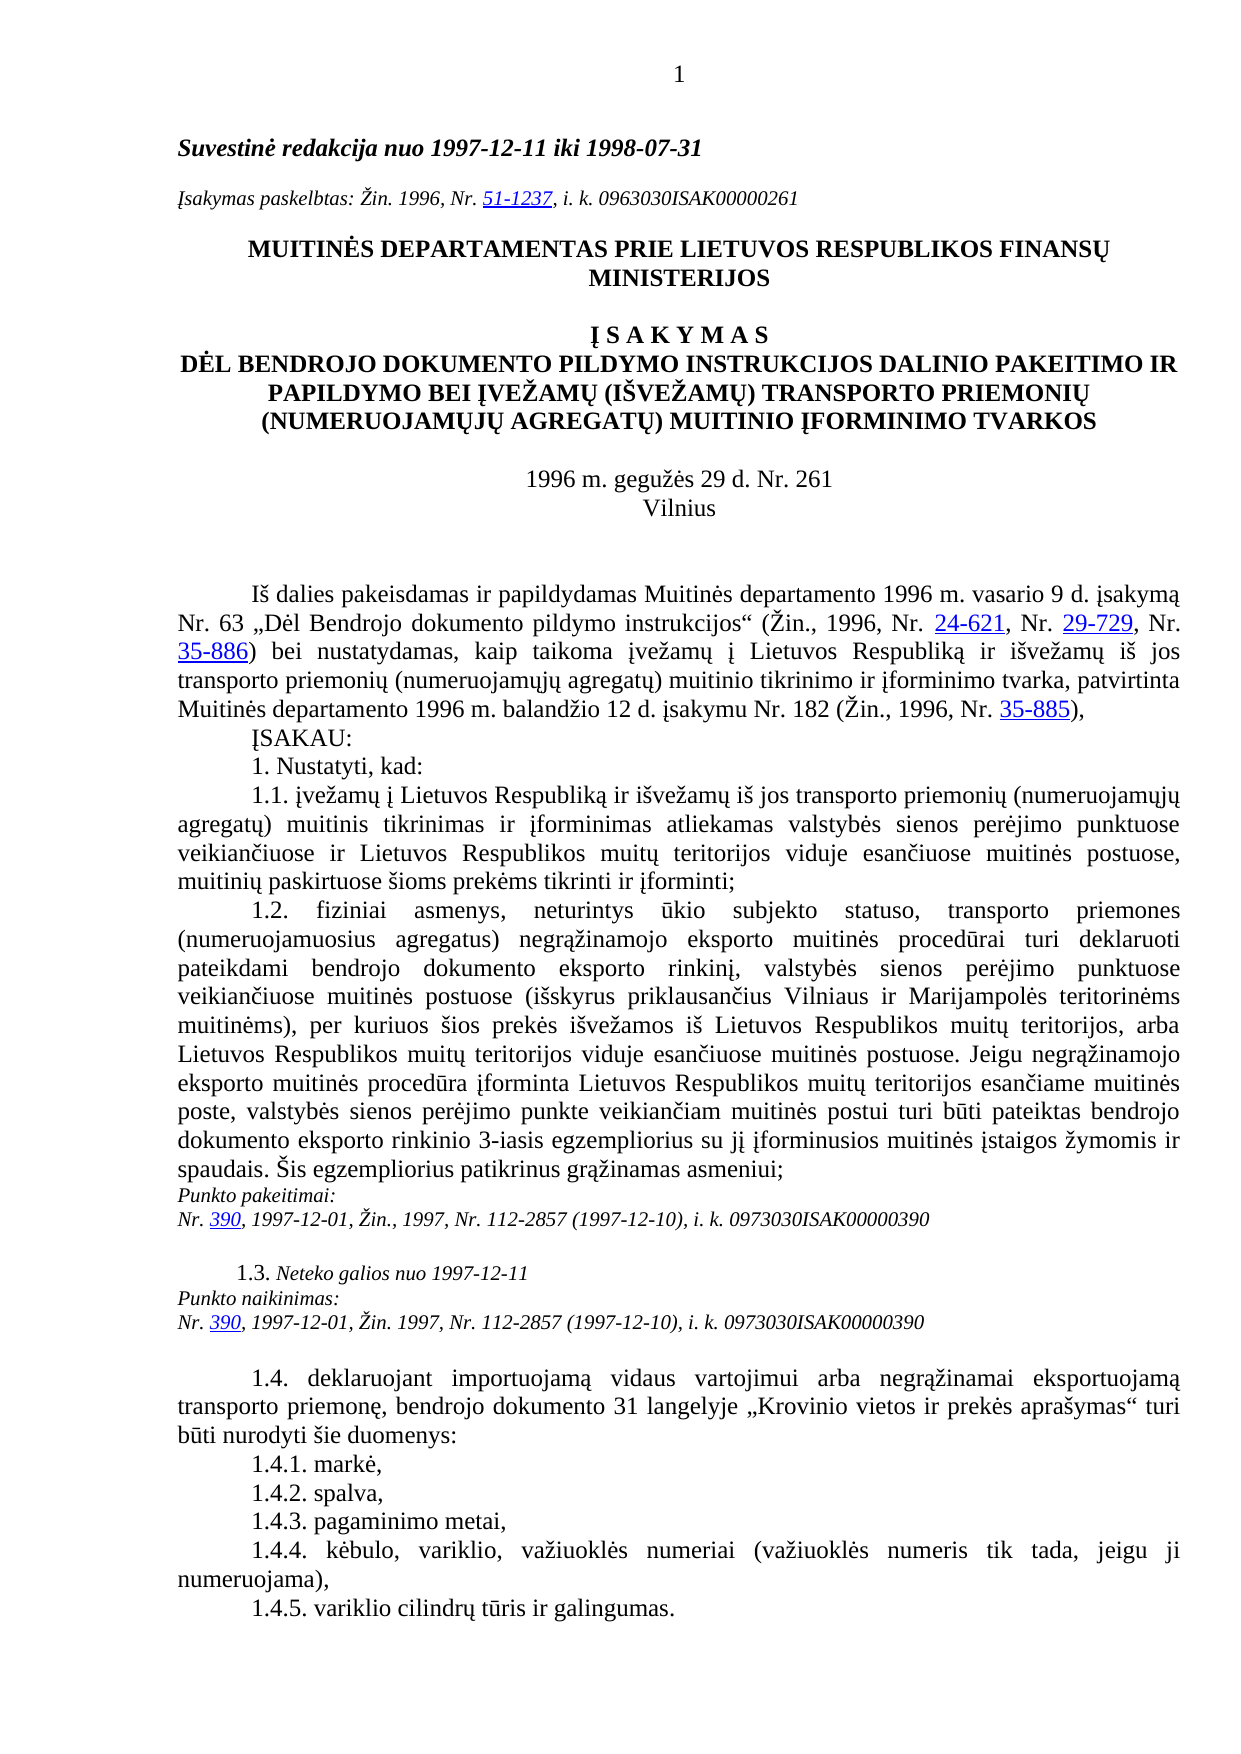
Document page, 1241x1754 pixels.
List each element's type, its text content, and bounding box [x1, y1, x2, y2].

text 1.4. deklaruojant importuojamą vidaus vartojimui arba negrąžinamai eksportuojamą transporto priemonę, bendrojo dokumento 31 langelyje „Krovinio vietos ir prekės aprašymas“ turi būti nurodyti šie duomenys: [177, 1363, 1181, 1449]
text ĮSAKAU: [177, 723, 1181, 751]
text 1.4.4. kėbulo, variklio, važiuoklės numeriai (važiuoklės numeris tik tada, jeigu ji numeruojama), [177, 1535, 1181, 1593]
text 1.4.2. spalva, [177, 1478, 1181, 1506]
text DĖL BENDROJO DOKUMENTO PILDYMO INSTRUKCIJOS DALINIO PAKEITIMO IR PAPILDYMO BEI ĮVEŽAMŲ (IŠVEŽAMŲ) TRANSPORTO PRIEMONIŲ (NUMERUOJAMŲJŲ AGREGATŲ) MUITINIO ĮFORMINIMO TVARKOS [177, 349, 1181, 435]
text Suvestinė redakcija nuo 1997-12-11 iki 1998-07-31 [177, 133, 1181, 162]
text 1996 m. gegužės 29 d. Nr. 261 [177, 464, 1181, 493]
text Nr. 390, 1997-12-01, Žin., 1997, Nr. 112-2857 (1997-12-10), i. k. 0973030ISAK00000390 [177, 1207, 1181, 1231]
text Įsakymas paskelbtas: Žin. 1996, Nr. 51-1237, i. k. 0963030ISAK00000261 [177, 186, 1181, 210]
text MUITINĖS DEPARTAMENTAS PRIE LIETUVOS RESPUBLIKOS FINANSŲ MINISTERIJOS [177, 234, 1181, 291]
text 1.4.1. markė, [177, 1449, 1181, 1478]
text Punkto pakeitimai: [177, 1183, 1181, 1207]
text Punkto naikinimas: [177, 1286, 1181, 1310]
text Vilnius [177, 493, 1181, 521]
text Iš dalies pakeisdamas ir papildydamas Muitinės departamento 1996 m. vasario 9 d. įsakymą Nr. 63 „Dėl Bendrojo dokumento pildymo instrukcijos“ (Žin., 1996, Nr. 24-621, Nr. 29-729, Nr. 35-886) bei nustatydamas, kaip taikoma įvežamų į Lietuvos Respubliką ir išvežamų iš jos transporto priemonių (numeruojamųjų agregatų) muitinio tikrinimo ir įforminimo tvarka, patvirtinta Muitinės departamento 1996 m. balandžio 12 d. įsakymu Nr. 182 (Žin., 1996, Nr. 35-885), [177, 579, 1181, 723]
text 1.4.5. variklio cilindrų tūris ir galingumas. [177, 1593, 1181, 1621]
text 1.4.3. pagaminimo metai, [177, 1506, 1181, 1535]
text 1.1. įvežamų į Lietuvos Respubliką ir išvežamų iš jos transporto priemonių (numeruojamųjų agregatų) muitinis tikrinimas ir įforminimas atliekamas valstybės sienos perėjimo punktuose veikiančiuose ir Lietuvos Respublikos muitų teritorijos viduje esančiuose muitinės postuose, muitinių paskirtuose šioms prekėms tikrinti ir įforminti; [177, 780, 1181, 895]
text Į S A K Y M A S [177, 320, 1181, 349]
text 1.2. fiziniai asmenys, neturintys ūkio subjekto statuso, transporto priemones (numeruojamuosius agregatus) negrąžinamojo eksporto muitinės procedūrai turi deklaruoti pateikdami bendrojo dokumento eksporto rinkinį, valstybės sienos perėjimo punktuose veikiančiuose muitinės postuose (išskyrus priklausančius Vilniaus ir Marijampolės teritorinėms muitinėms), per kuriuos šios prekės išvežamos iš Lietuvos Respublikos muitų teritorijos, arba Lietuvos Respublikos muitų teritorijos viduje esančiuose muitinės postuose. Jeigu negrąžinamojo eksporto muitinės procedūra įforminta Lietuvos Respublikos muitų teritorijos esančiame muitinės poste, valstybės sienos perėjimo punkte veikiančiam muitinės postui turi būti pateiktas bendrojo dokumento eksporto rinkinio 3-iasis egzempliorius su jį įforminusios muitinės įstaigos žymomis ir spaudais. Šis egzempliorius patikrinus grąžinamas asmeniui; [177, 895, 1181, 1183]
text 1.3. Neteko galios nuo 1997-12-11 [177, 1259, 1181, 1286]
text 1. Nustatyti, kad: [177, 751, 1181, 780]
text Nr. 390, 1997-12-01, Žin. 1997, Nr. 112-2857 (1997-12-10), i. k. 0973030ISAK00000390 [177, 1310, 1181, 1334]
